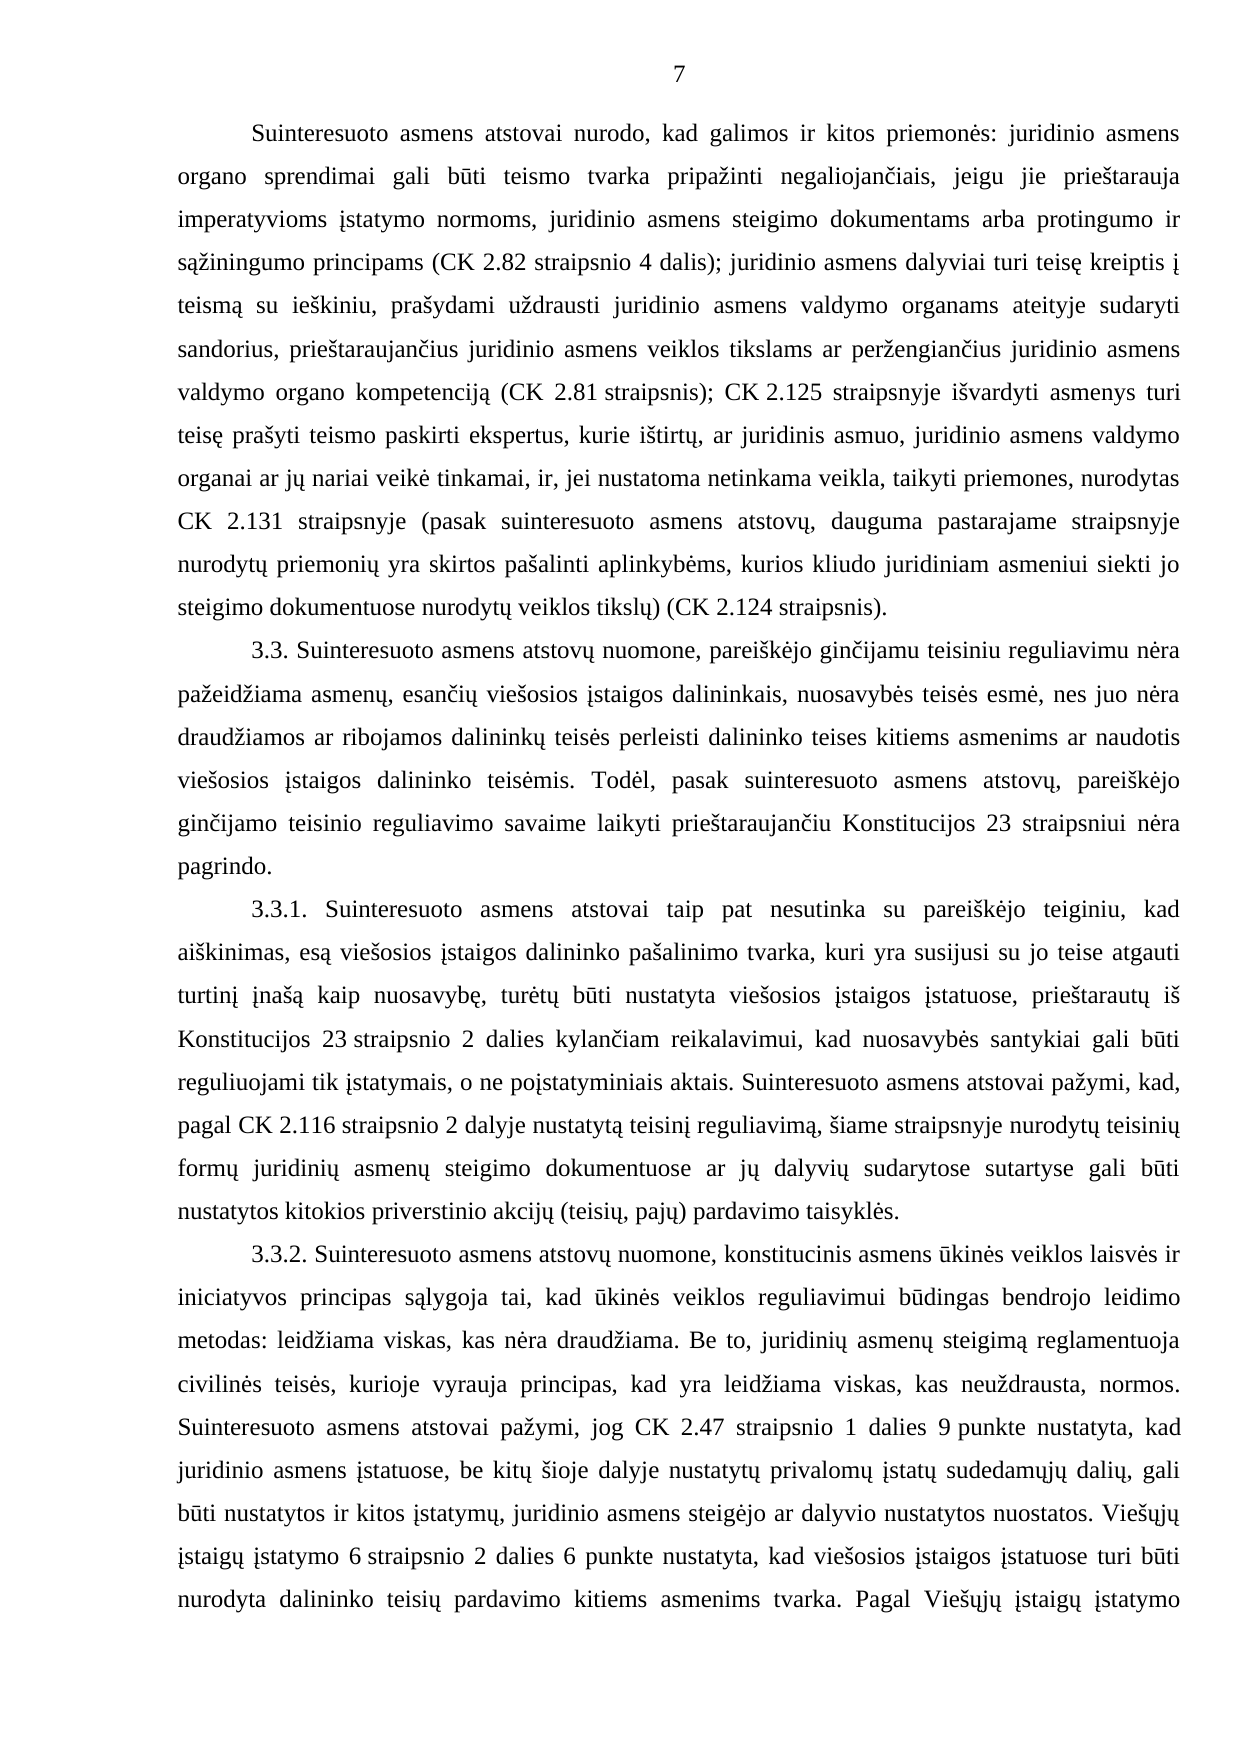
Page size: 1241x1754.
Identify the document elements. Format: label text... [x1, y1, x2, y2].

text Suinteresuoto asmens atstovai nurodo, kad galimos ir kitos priemonės: juridinio asmens organo sprendimai gali būti teismo tvarka pripažinti negaliojančiais, jeigu jie prieštarauja imperatyvioms įstatymo normoms, juridinio asmens steigimo dokumentams arba protingumo ir sąžiningumo principams (CK 2.82 straipsnio 4 dalis); juridinio asmens dalyviai turi teisę kreiptis į teismą su ieškiniu, prašydami uždrausti juridinio asmens valdymo organams ateityje sudaryti sandorius, prieštaraujančius juridinio asmens veiklos tikslams ar peržengiančius juridinio asmens valdymo organo kompetenciją (CK 2.81 straipsnis); CK 2.125 straipsnyje išvardyti asmenys turi teisę prašyti teismo paskirti ekspertus, kurie ištirtų, ar juridinis asmuo, juridinio asmens valdymo organai ar jų nariai veikė tinkamai, ir, jei nustatoma netinkama veikla, taikyti priemones, nurodytas CK 2.131 straipsnyje (pasak suinteresuoto asmens atstovų, dauguma pastarajame straipsnyje nurodytų priemonių yra skirtos pašalinti aplinkybėms, kurios kliudo juridiniam asmeniui siekti jo steigimo dokumentuose nurodytų veiklos tikslų) (CK 2.124 straipsnis). [177, 118, 1181, 621]
text 3.3. Suinteresuoto asmens atstovų nuomone, pareiškėjo ginčijamu teisiniu reguliavimu nėra pažeidžiama asmenų, esančių viešosios įstaigos dalininkais, nuosavybės teisės esmė, nes juo nėra draudžiamos ar ribojamos dalininkų teisės perleisti dalininko teises kitiems asmenims ar naudotis viešosios įstaigos dalininko teisėmis. Todėl, pasak suinteresuoto asmens atstovų, pareiškėjo ginčijamo teisinio reguliavimo savaime laikyti prieštaraujančiu Konstitucijos 23 straipsniui nėra pagrindo. [177, 636, 1181, 880]
text 3.3.2. Suinteresuoto asmens atstovų nuomone, konstitucinis asmens ūkinės veiklos laisvės ir iniciatyvos principas sąlygoja tai, kad ūkinės veiklos reguliavimui būdingas bendrojo leidimo metodas: leidžiama viskas, kas nėra draudžiama. Be to, juridinių asmenų steigimą reglamentuoja civilinės teisės, kurioje vyrauja principas, kad yra leidžiama viskas, kas neuždrausta, normos. Suinteresuoto asmens atstovai pažymi, jog CK 2.47 straipsnio 1 dalies 9 punkte nustatyta, kad juridinio asmens įstatuose, be kitų šioje dalyje nustatytų privalomų įstatų sudedamųjų dalių, gali būti nustatytos ir kitos įstatymų, juridinio asmens steigėjo ar dalyvio nustatytos nuostatos. Viešųjų įstaigų įstatymo 6 straipsnio 2 dalies 6 punkte nustatyta, kad viešosios įstaigos įstatuose turi būti nurodyta dalininko teisių pardavimo kitiems asmenims tvarka. Pagal Viešųjų įstaigų įstatymo [177, 1239, 1181, 1613]
text 3.3.1. Suinteresuoto asmens atstovai taip pat nesutinka su pareiškėjo teiginiu, kad aiškinimas, esą viešosios įstaigos dalininko pašalinimo tvarka, kuri yra susijusi su jo teise atgauti turtinį įnašą kaip nuosavybę, turėtų būti nustatyta viešosios įstaigos įstatuose, prieštarautų iš Konstitucijos 23 straipsnio 2 dalies kylančiam reikalavimui, kad nuosavybės santykiai gali būti reguliuojami tik įstatymais, o ne poįstatyminiais aktais. Suinteresuoto asmens atstovai pažymi, kad, pagal CK 2.116 straipsnio 2 dalyje nustatytą teisinį reguliavimą, šiame straipsnyje nurodytų teisinių formų juridinių asmenų steigimo dokumentuose ar jų dalyvių sudarytose sutartyse gali būti nustatytos kitokios priverstinio akcijų (teisių, pajų) pardavimo taisyklės. [177, 894, 1181, 1225]
